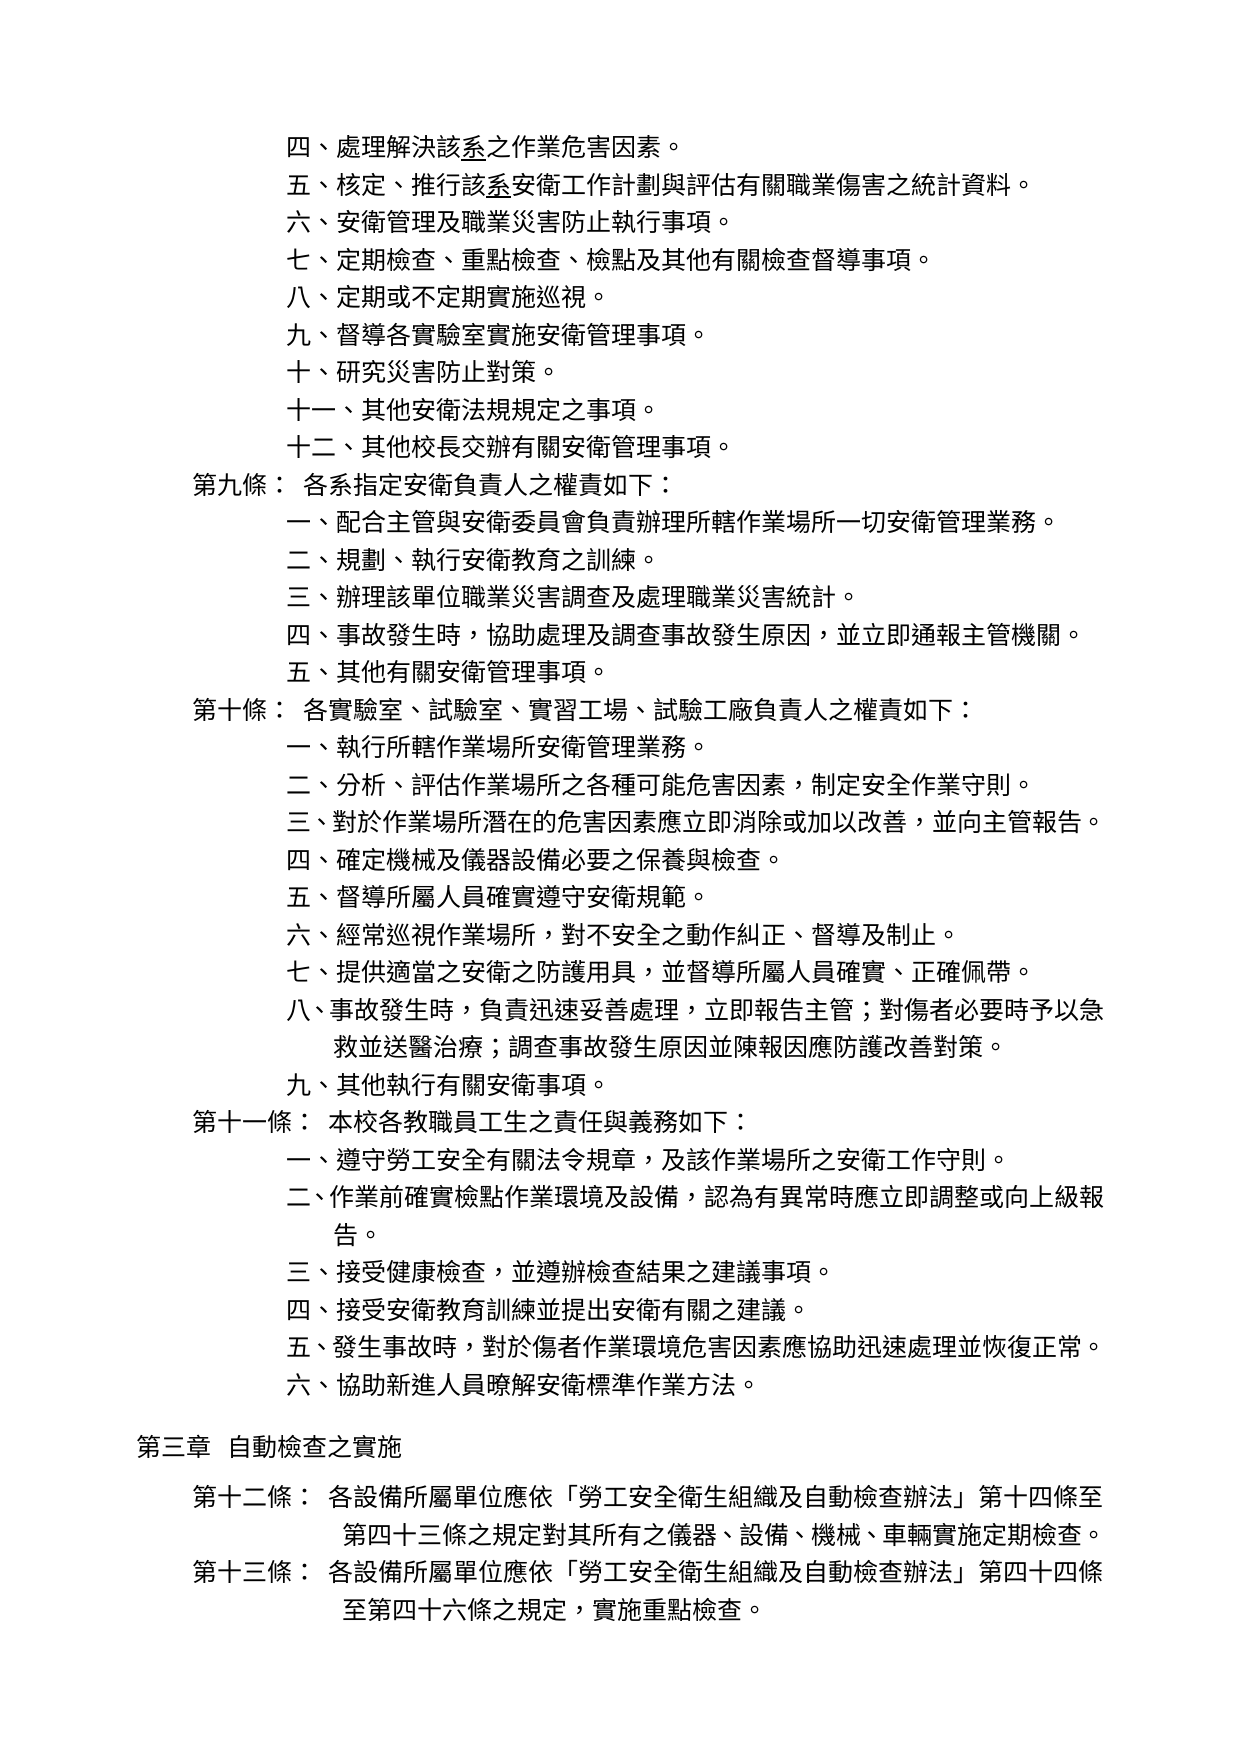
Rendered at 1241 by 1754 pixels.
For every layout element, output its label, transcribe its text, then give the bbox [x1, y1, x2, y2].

text 二、規劃、執行安衛教育之訓練。 [286, 539, 1104, 577]
text 六、安衛管理及職業災害防止執行事項。 [286, 202, 1104, 239]
text 三、對於作業場所潛在的危害因素應立即消除或加以改善，並向主管報告。 [286, 802, 1104, 839]
text 六、經常巡視作業場所，對不安全之動作糾正、督導及制止。 [286, 914, 1104, 952]
text 四、接受安衛教育訓練並提出安衛有關之建議。 [286, 1289, 1104, 1327]
text 七、定期檢查、重點檢查、檢點及其他有關檢查督導事項。 [286, 239, 1104, 277]
text 二、作業前確實檢點作業環境及設備，認為有異常時應立即調整或向上級報告。 [286, 1177, 1104, 1252]
text 十二、其他校長交辦有關安衛管理事項。 [286, 427, 1104, 464]
text 四、事故發生時，協助處理及調查事故發生原因，並立即通報主管機關。 [286, 614, 1104, 652]
text 六、協助新進人員暸解安衛標準作業方法。 [286, 1364, 1104, 1402]
text 第十條： 各實驗室、試驗室、實習工場、試驗工廠負責人之權責如下： [192, 689, 1104, 727]
text 九、其他執行有關安衛事項。 [286, 1064, 1104, 1102]
text 四、確定機械及儀器設備必要之保養與檢查。 [286, 839, 1104, 877]
text 十、研究災害防止對策。 [286, 352, 1104, 389]
text 五、督導所屬人員確實遵守安衛規範。 [286, 877, 1104, 914]
text 一、遵守勞工安全有關法令規章，及該作業場所之安衛工作守則。 [286, 1139, 1104, 1177]
text 四、處理解決該系之作業危害因素。 [286, 127, 1104, 164]
text 一、配合主管與安衛委員會負責辦理所轄作業場所一切安衛管理業務。 [286, 502, 1104, 539]
text 第九條： 各系指定安衛負責人之權責如下： [192, 464, 1104, 502]
text 七、提供適當之安衛之防護用具，並督導所屬人員確實、正確佩帶。 [286, 952, 1104, 989]
text 三、接受健康檢查，並遵辦檢查結果之建議事項。 [286, 1252, 1104, 1289]
text 十一、其他安衛法規規定之事項。 [286, 389, 1104, 427]
text 八、定期或不定期實施巡視。 [286, 277, 1104, 314]
text 第十二條： 各設備所屬單位應依「勞工安全衛生組織及自動檢查辦法」第十四條至第四十三條之規定對其所有之儀器、設備、機械、車輛實施定期檢查。 [192, 1477, 1104, 1552]
text 八、事故發生時，負責迅速妥善處理，立即報告主管；對傷者必要時予以急救並送醫治療；調查事故發生原因並陳報因應防護改善對策。 [286, 989, 1104, 1064]
text 五、發生事故時，對於傷者作業環境危害因素應協助迅速處理並恢復正常。 [286, 1327, 1104, 1364]
text 第三章 自動檢查之實施 [136, 1427, 1104, 1464]
text 三、辦理該單位職業災害調查及處理職業災害統計。 [286, 577, 1104, 614]
text 五、核定、推行該系安衛工作計劃與評估有關職業傷害之統計資料。 [286, 164, 1104, 202]
text 第十一條： 本校各教職員工生之責任與義務如下： [192, 1102, 1104, 1139]
text 第十三條： 各設備所屬單位應依「勞工安全衛生組織及自動檢查辦法」第四十四條至第四十六條之規定，實施重點檢查。 [192, 1552, 1104, 1627]
text 九、督導各實驗室實施安衛管理事項。 [286, 314, 1104, 352]
text 一、執行所轄作業場所安衛管理業務。 [286, 727, 1104, 764]
text 二、分析、評估作業場所之各種可能危害因素，制定安全作業守則。 [286, 764, 1104, 802]
text 五、其他有關安衛管理事項。 [286, 652, 1104, 689]
